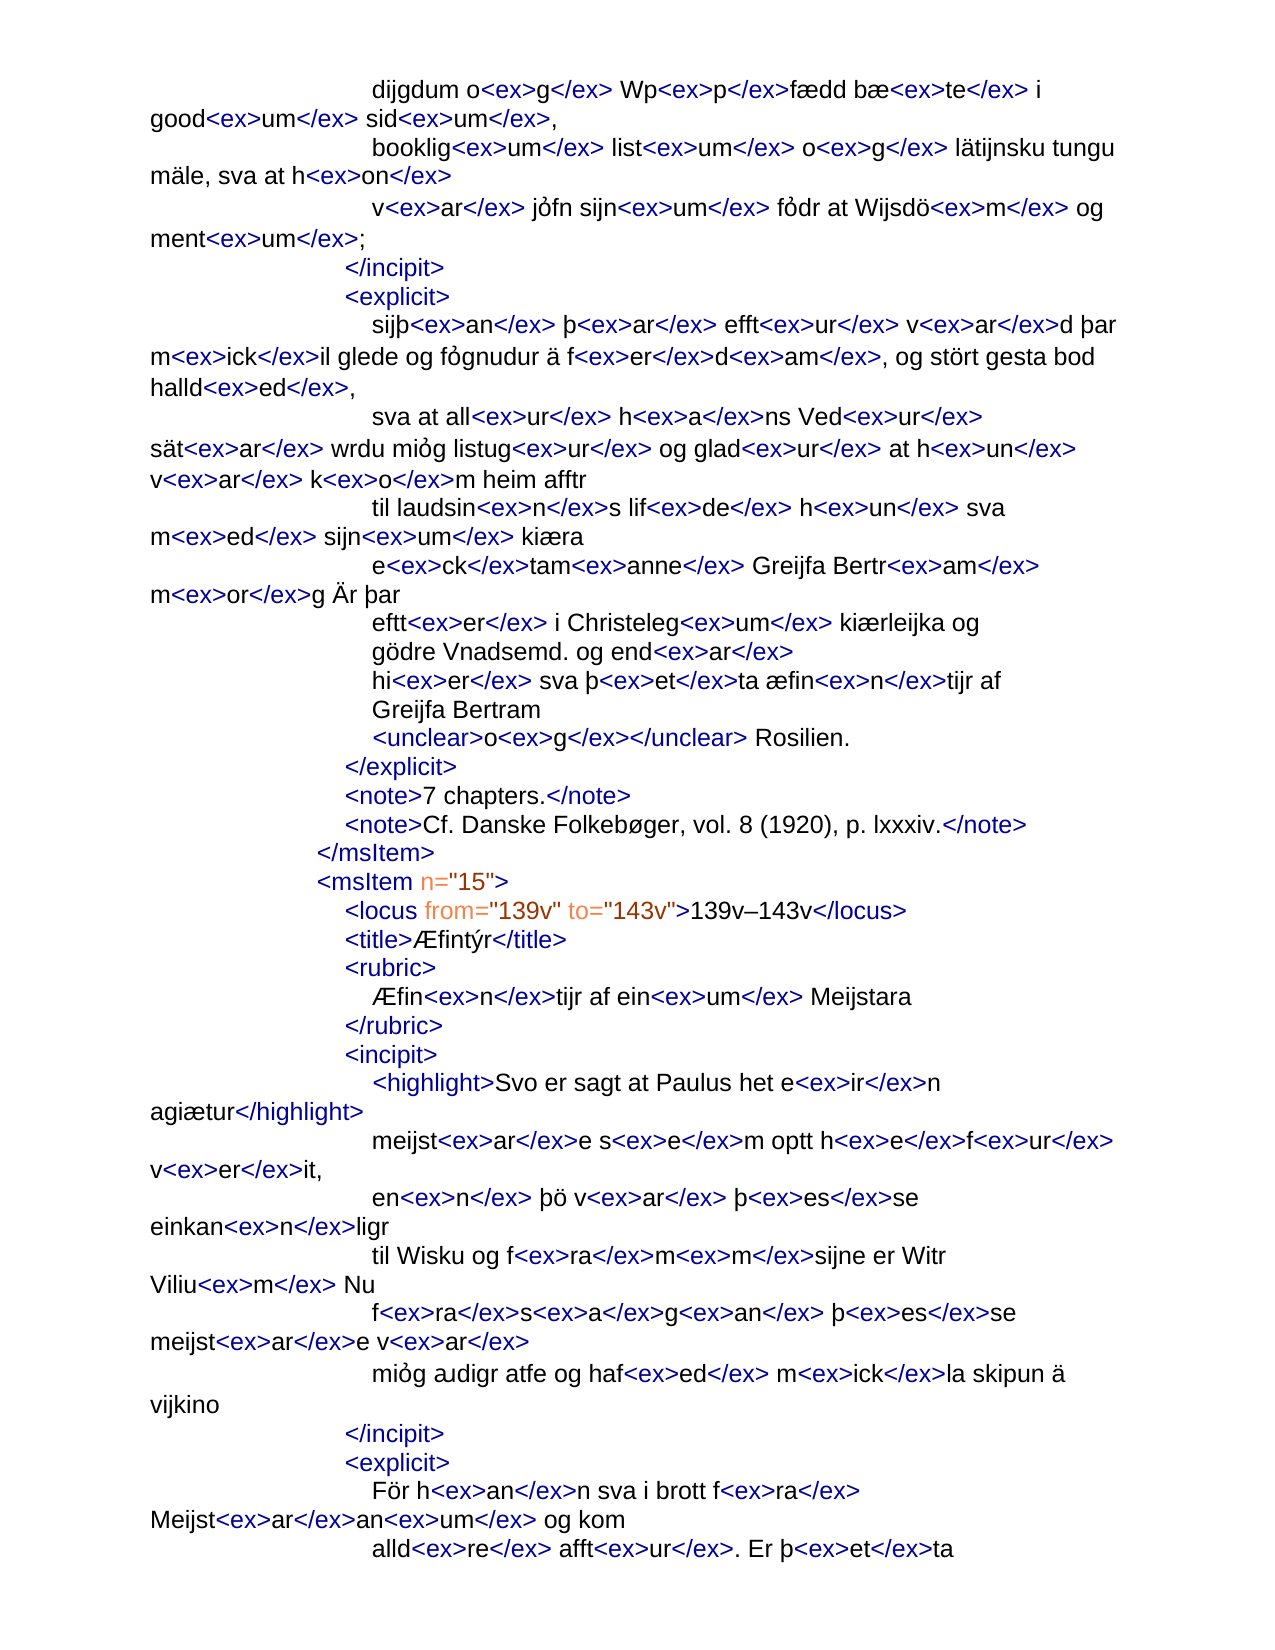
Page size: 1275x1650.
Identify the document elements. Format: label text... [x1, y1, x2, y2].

text dijgdum o<ex>g</ex> Wp<ex>p</ex>fædd bæ<ex>te</ex> i good<ex>um</ex> sid<ex>um</ex>, booklig<ex>um</ex> list<ex>um</ex> o<ex>g</ex> lätijnsku tungu mäle, sva at h<ex>on</ex> v<ex>ar</ex> jo᷎fn sijn<ex>um</ex> fo᷎dr at Wijsdö<ex>m</ex> og ment<ex>um</ex>; </incipit> <explicit> sijþ<ex>an</ex> þ<ex>ar</ex> efft<ex>ur</ex> v<ex>ar</ex>d þar m<ex>ick</ex>il glede og fo᷎gnudur ä f<ex>er</ex>d<ex>am</ex>, og stört gesta bod halld<ex>ed</ex>, sva at all<ex>ur</ex> h<ex>a</ex>ns Ved<ex>ur</ex> sät<ex>ar</ex> wrdu mio᷎g listug<ex>ur</ex> og glad<ex>ur</ex> at h<ex>un</ex> v<ex>ar</ex> k<ex>o</ex>m heim afftr til laudsin<ex>n</ex>s lif<ex>de</ex> h<ex>un</ex> sva m<ex>ed</ex> sijn<ex>um</ex> kiæra e<ex>ck</ex>tam<ex>anne</ex> Greijfa Bertr<ex>am</ex> m<ex>or</ex>g Är þar eftt<ex>er</ex> i Christeleg<ex>um</ex> kiærleijka og gödre Vnadsemd. og end<ex>ar</ex> hi<ex>er</ex> sva þ<ex>et</ex>ta æfin<ex>n</ex>tijr af Greijfa Bertram <unclear>o<ex>g</ex></unclear> Rosilien. </explicit> <note>7 chapters.</note> <note>Cf. Danske Folkebøger, vol. 8 (1920), p. lxxxiv.</note> </msItem> <msItem n="15"> <locus from="139v" to="143v">139v–143v</locus> <title>Æfintýr</title> <rubric> Æfin<ex>n</ex>tijr af ein<ex>um</ex> Meijstara </rubric> <incipit> <highlight>Svo er sagt at Paulus het e<ex>ir</ex>n agiætur</highlight> meijst<ex>ar</ex>e s<ex>e</ex>m optt h<ex>e</ex>f<ex>ur</ex> v<ex>er</ex>it, en<ex>n</ex> þö v<ex>ar</ex> þ<ex>es</ex>se einkan<ex>n</ex>ligr til Wisku og f<ex>ra</ex>m<ex>m</ex>sijne er Witr Viliu<ex>m</ex> Nu f<ex>ra</ex>s<ex>a</ex>g<ex>an</ex> þ<ex>es</ex>se meijst<ex>ar</ex>e v<ex>ar</ex> mio᷎g ꜷdigr atfe og haf<ex>ed</ex> m<ex>ick</ex>la skipun ä vijkino </incipit> <explicit> För h<ex>an</ex>n sva i brott f<ex>ra</ex> Meijst<ex>ar</ex>an<ex>um</ex> og kom alld<ex>re</ex> afft<ex>ur</ex>. Er þ<ex>et</ex>ta [150, 75, 1125, 1562]
